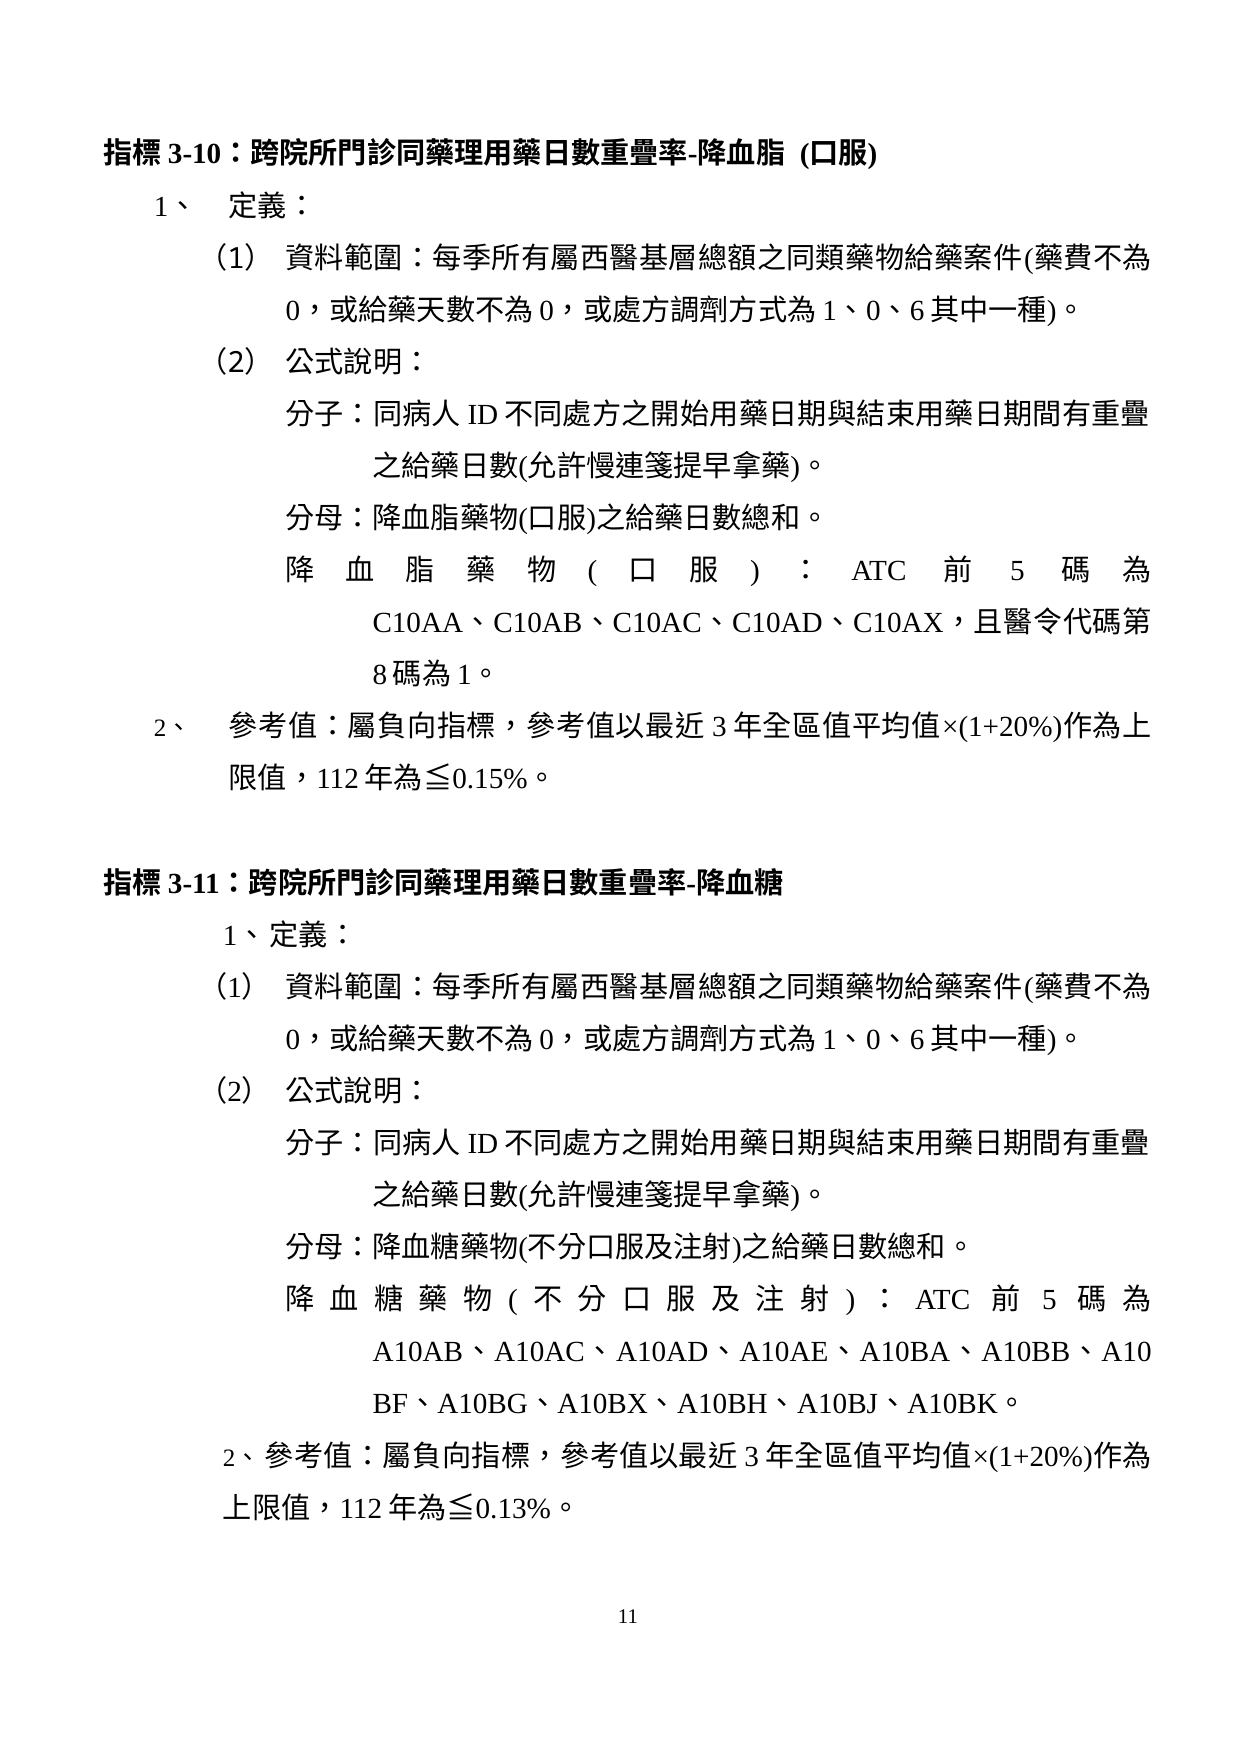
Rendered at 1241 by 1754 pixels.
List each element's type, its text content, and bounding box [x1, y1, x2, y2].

text 分子：同病人ID不同處方之開始用藥日期與結束用藥日期間有重疊之給藥日數(允許慢連箋提早拿藥)。 [285, 383, 1152, 487]
text 指標3-11：跨院所門診同藥理用藥日數重疊率-降血糖 [103, 851, 1152, 903]
list 資料範圍：每季所有屬西醫基層總額之同類藥物給藥案件(藥費不為0，或給藥天數不為0，或處方調劑方式為1、0、6其中一種)。 [198, 956, 1152, 1060]
text 降血糖藥物(不分口服及注射)：ATC前5碼為A10AB、A10AC、A10AD、A10AE、A10BA、A10BB、A10BF、A10BG、A10BX、A10BH、A10BJ、A10BK。 [285, 1268, 1152, 1424]
text 指標3-10：跨院所門診同藥理用藥日數重疊率-降血脂 (口服) [103, 122, 1152, 174]
list 定義： [153, 174, 1152, 226]
list 參考值：屬負向指標，參考值以最近3年全區值平均值×(1+20%)作為上限值，112年為≦0.15%。 [153, 695, 1152, 799]
list 定義： [223, 903, 1152, 956]
list 參考值：屬負向指標，參考值以最近3年全區值平均值×(1+20%)作為上限值，112年為≦0.13%。 [223, 1424, 1152, 1528]
text 分母：降血糖藥物(不分口服及注射)之給藥日數總和。 [285, 1216, 1152, 1268]
text 分子：同病人ID不同處方之開始用藥日期與結束用藥日期間有重疊之給藥日數(允許慢連箋提早拿藥)。 [285, 1112, 1152, 1216]
text 降血脂藥物(口服)：ATC前5碼為C10AA、C10AB、C10AC、C10AD、C10AX，且醫令代碼第8碼為1。 [285, 539, 1152, 695]
list 資料範圍：每季所有屬西醫基層總額之同類藥物給藥案件(藥費不為0，或給藥天數不為0，或處方調劑方式為1、0、6其中一種)。 [198, 226, 1152, 331]
list 公式說明： [198, 331, 1152, 383]
text 分母：降血脂藥物(口服)之給藥日數總和。 [285, 487, 1152, 539]
list 公式說明： [198, 1060, 1152, 1112]
